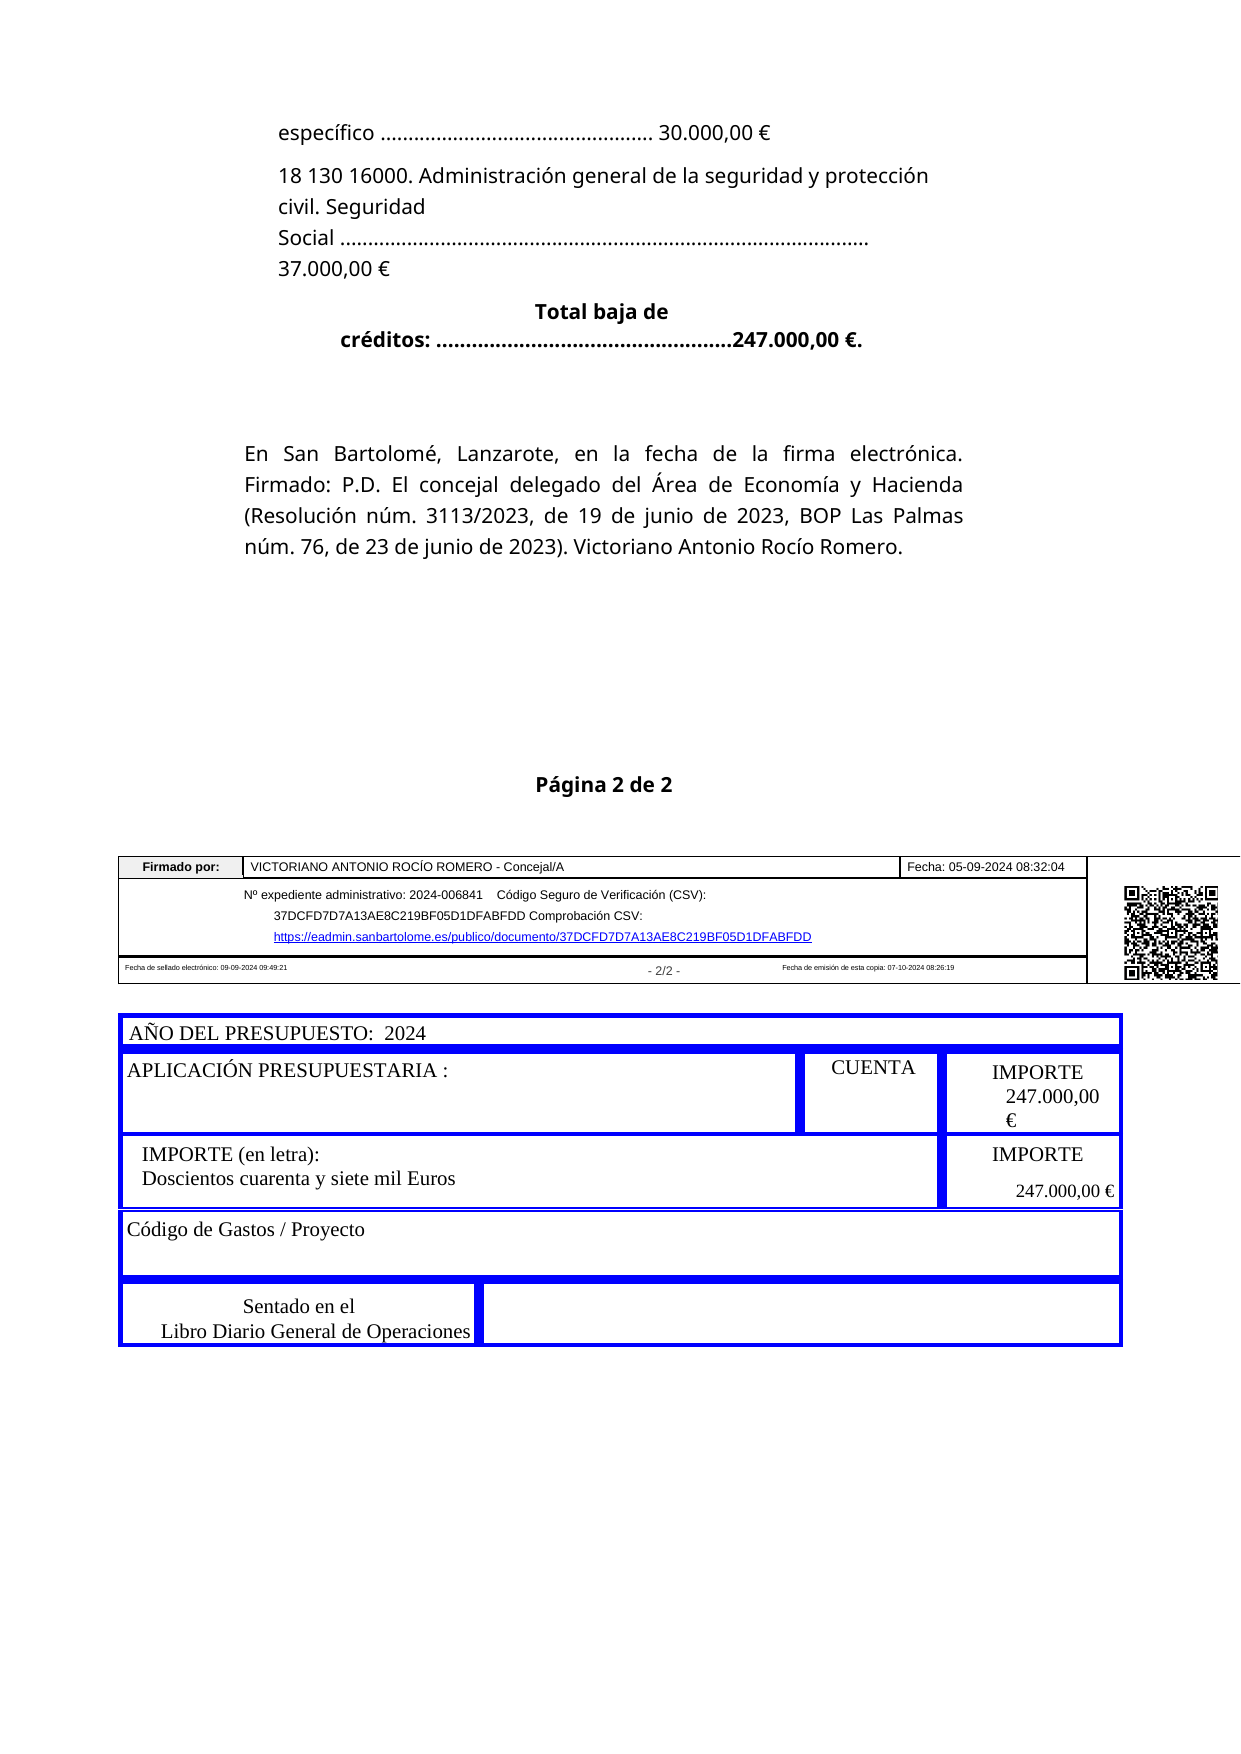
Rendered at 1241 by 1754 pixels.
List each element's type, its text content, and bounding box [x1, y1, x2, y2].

table_header Fecha: 05-09-2024 08:32:04 [901, 857, 1086, 877]
table_header VICTORIANO ANTONIO ROCÍO ROMERO - Concejal/A [244, 857, 899, 877]
table_header [1088, 857, 1240, 983]
table_cell IMPORTE 247.000,00 € [947, 1136, 1119, 1207]
table_cell Nº expediente administrativo: 2024-006841 Código Seguro de Verificación (CSV): 37DCFD7D7A13AE8C219BF05D1DFABFDD Comprobación CSV: https://eadmin.sanbartolome.es/publico/documento/37DCFD7D7A13AE8C219BF05D1DFABFDD [119, 879, 1086, 955]
table_header AÑO DEL PRESUPUESTO: 2024 [123, 1018, 1119, 1044]
table_cell Código de Gastos / Proyecto [123, 1212, 1119, 1275]
table_cell APLICACIÓN PRESUPUESTARIA : [123, 1054, 795, 1132]
table_cell Fecha de sellado electrónico: 09-09-2024 09:49:21 - 2/2 - Fecha de emisión de esta copia: 07-10-2024 08:26:19 [119, 958, 1086, 983]
table_cell [484, 1284, 1119, 1343]
text Total baja de créditos: ..................................................247.000,00 €. [315, 297, 888, 354]
text Página 2 de 2 [315, 771, 892, 799]
table_cell CUENTA [805, 1054, 937, 1132]
table_cell IMPORTE 247.000,00 € [947, 1054, 1119, 1132]
table_header Firmado por: [119, 857, 242, 875]
table_cell Sentado en el Libro Diario General de Operaciones [123, 1284, 474, 1343]
text específico ................................................. 30.000,00 € [278, 118, 957, 147]
table_cell IMPORTE (en letra): Doscientos cuarenta y siete mil Euros [123, 1136, 937, 1207]
text En San Bartolomé, Lanzarote, en la fecha de la firma electrónica. Firmado: P.D. El concejal delegado del Área de Economía y Hacienda (Resolución núm. 3113/2023, de 19 de junio de 2023, BOP Las Palmas núm. 76, de 23 de junio de 2023). Victoriano Antonio Rocío Romero. [244, 439, 964, 561]
text 18 130 16000. Administración general de la seguridad y protección civil. Seguridad Social ............................................................................................... 37.000,00 € [278, 161, 957, 283]
